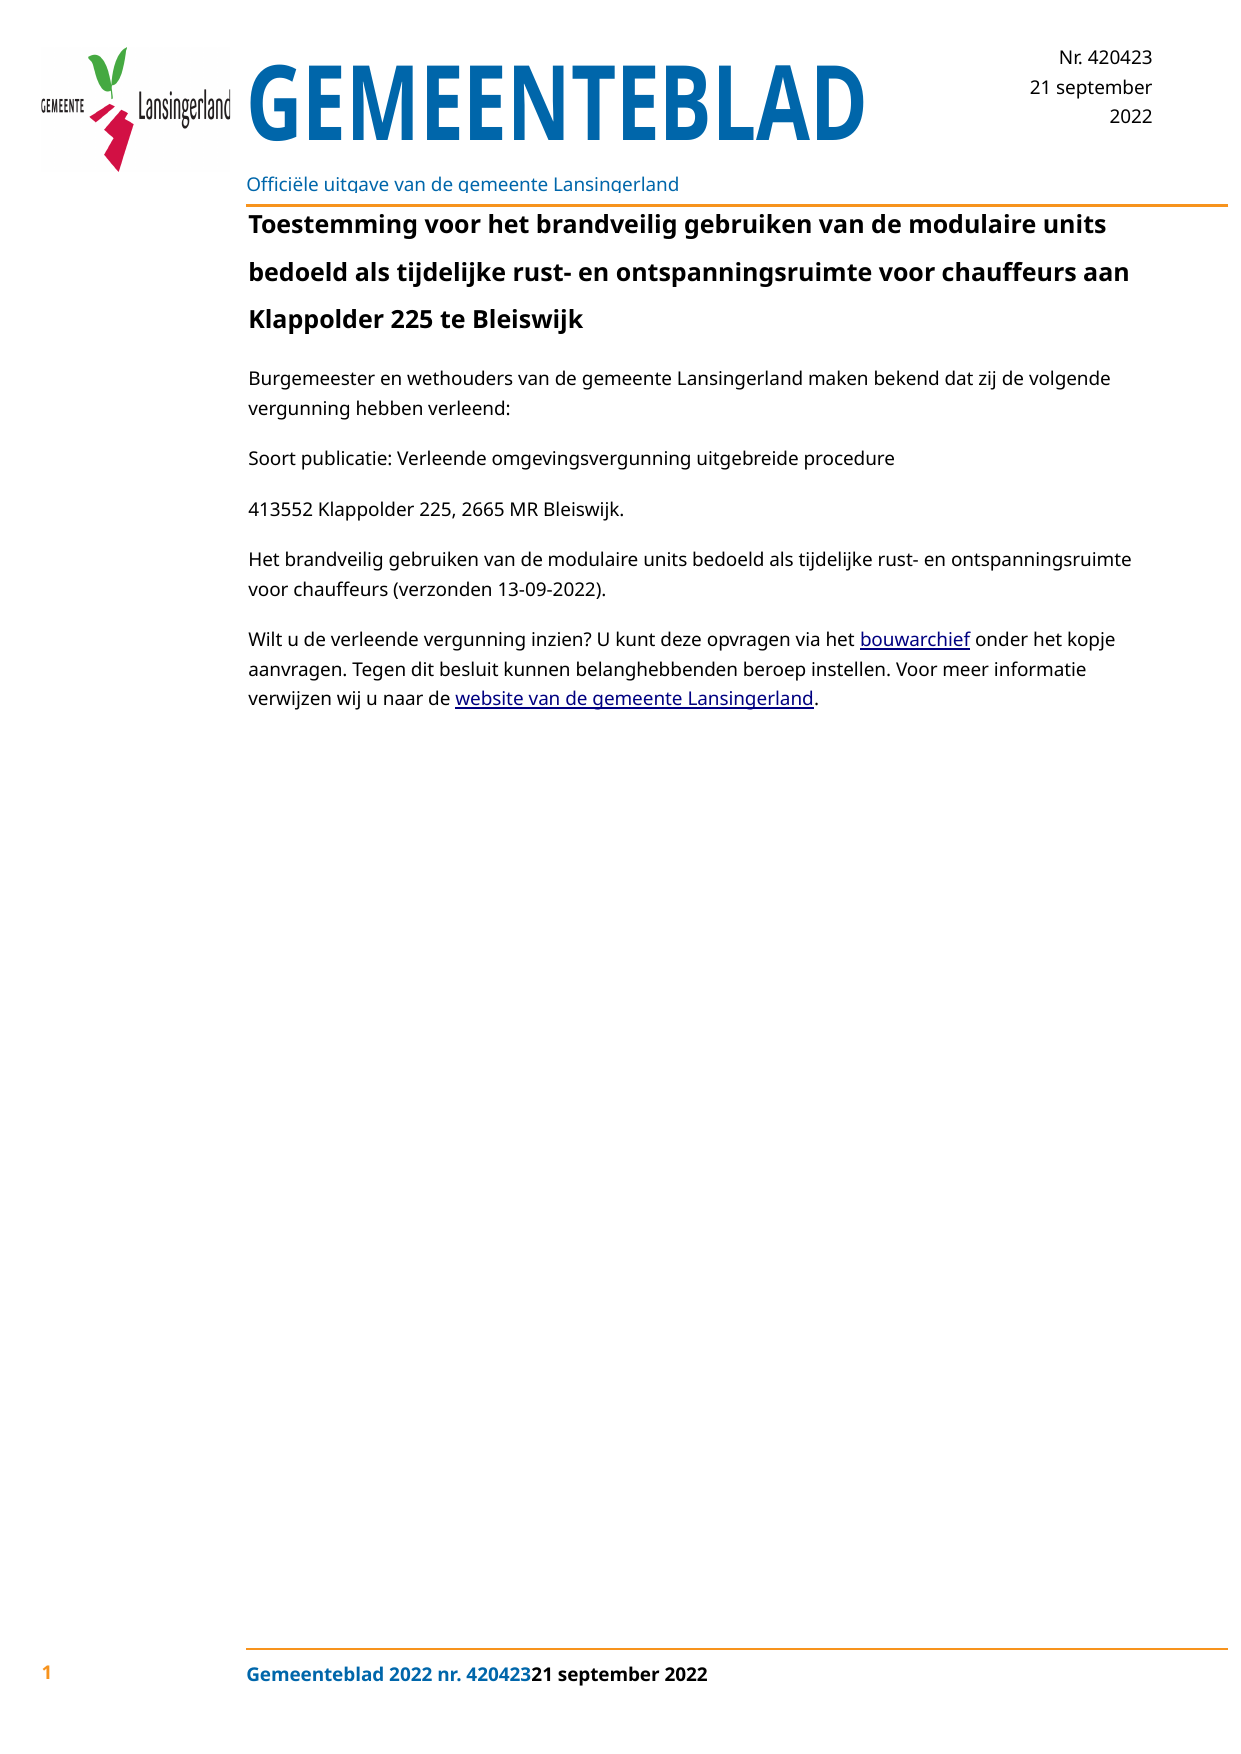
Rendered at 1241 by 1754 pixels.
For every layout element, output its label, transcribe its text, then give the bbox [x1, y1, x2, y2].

text Wilt u de verleende vergunning inzien? U kunt deze opvragen via het bouwarchief onder het kopje aanvragen. Tegen dit besluit kunnen belanghebbenden beroep instellen. Voor meer informatie verwijzen wij u naar de website van de gemeente Lansingerland. [248, 626, 1152, 711]
text Toestemming voor het brandveilig gebruiken van de modulaire units bedoeld als tijdelijke rust- en ontspanningsruimte voor chauffeurs aan Klappolder 225 te Bleiswijk [248, 207, 1152, 336]
text Het brandveilig gebruiken van de modulaire units bedoeld als tijdelijke rust- en ontspanningsruimte voor chauffeurs (verzonden 13-09-2022). [248, 546, 1152, 602]
picture [41, 47, 231, 172]
text 413552 Klappolder 225, 2665 MR Bleiswijk. [248, 496, 1152, 522]
text Burgemeester en wethouders van de gemeente Lansingerland maken bekend dat zij de volgende vergunning hebben verleend: [248, 366, 1152, 421]
text Soort publicatie: Verleende omgevingsvergunning uitgebreide procedure [248, 446, 1152, 471]
